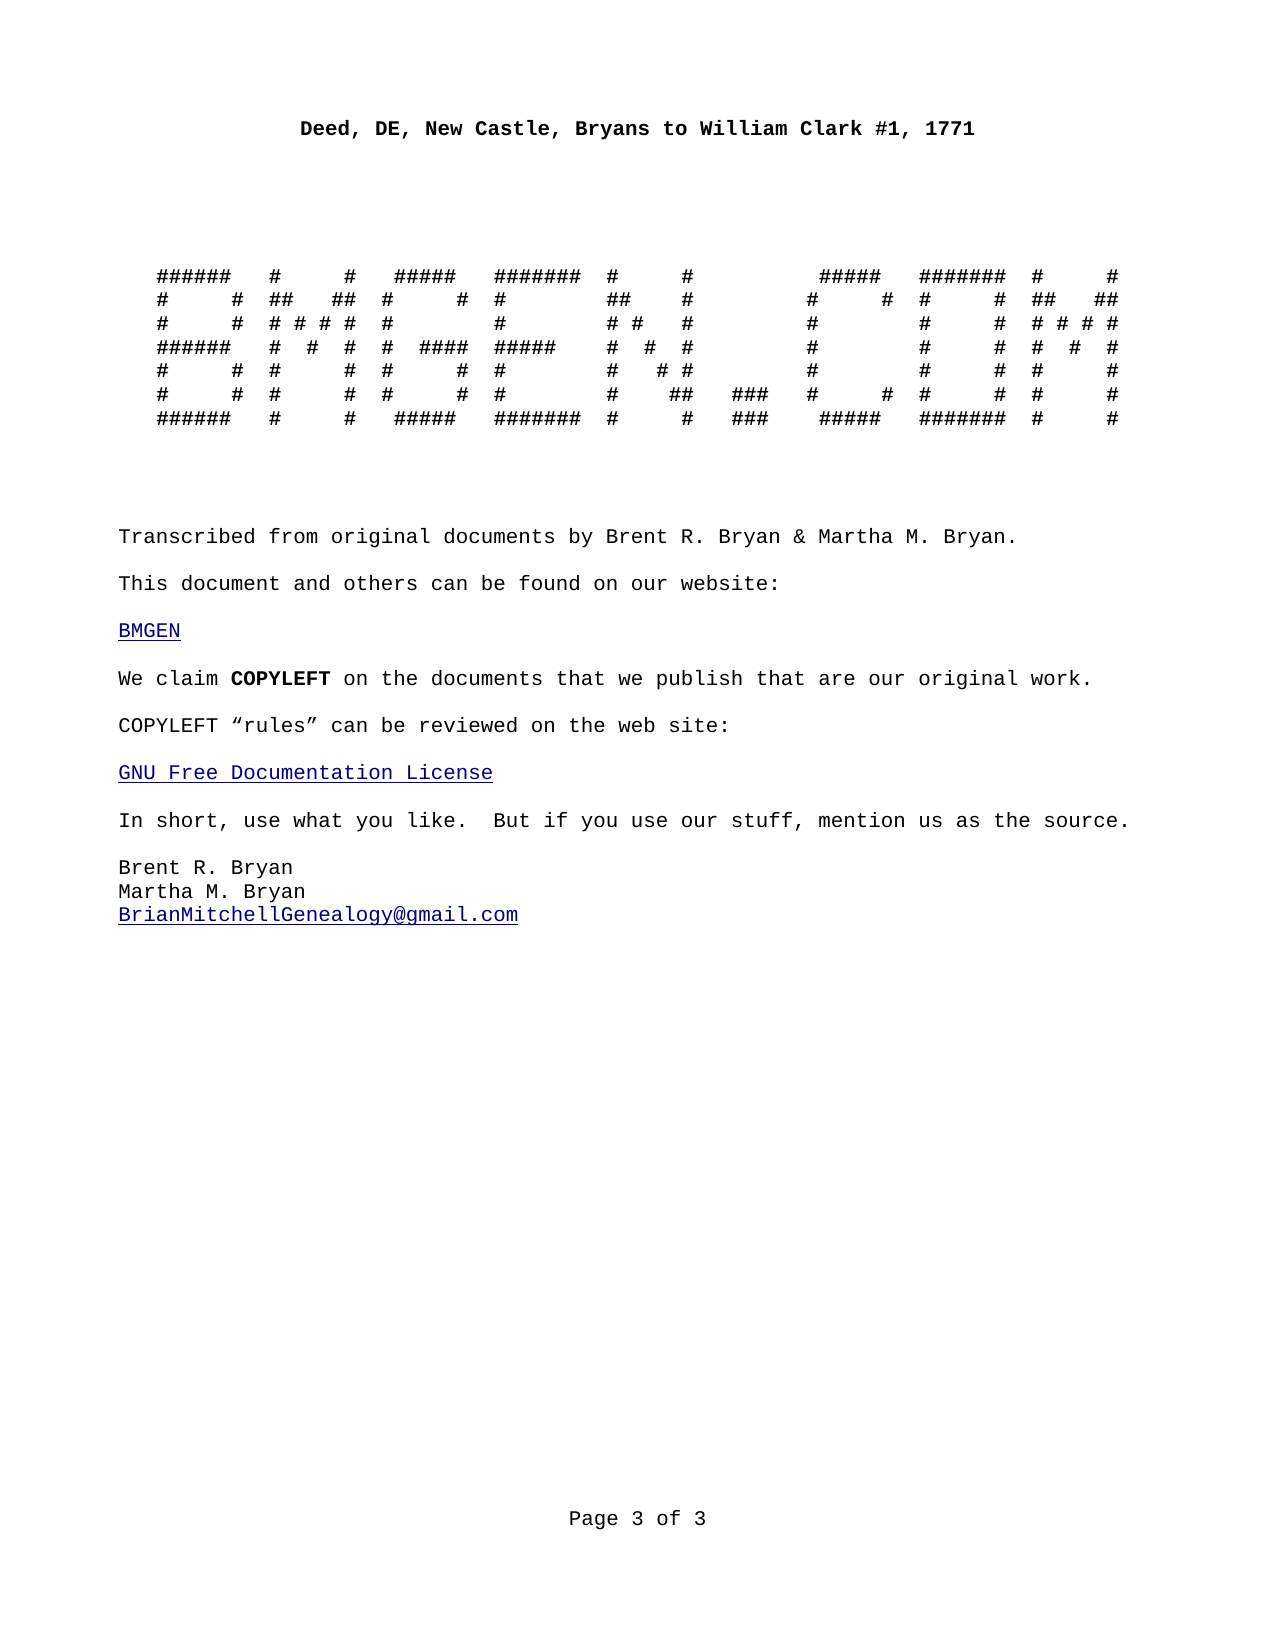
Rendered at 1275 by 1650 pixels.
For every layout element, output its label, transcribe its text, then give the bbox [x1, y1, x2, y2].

text # # # # # # # # ## ### # # # # # # [118, 384, 1157, 408]
text ###### # # ##### ####### # # ##### ####### # # [118, 266, 1157, 289]
text In short, use what you like. But if you use our stuff, mention us as the source. [118, 810, 1157, 833]
text This document and others can be found on our website: [118, 573, 1157, 597]
text COPYLEFT “rules” can be reviewed on the web site: [118, 715, 1157, 739]
text Transcribed from original documents by Brent R. Bryan & Martha M. Bryan. [118, 526, 1157, 549]
text # # # # # # # # # # # # # # # [118, 360, 1157, 384]
text We claim COPYLEFT on the documents that we publish that are our original work. [118, 668, 1157, 691]
text BrianMitchellGenealogy@gmail.com [118, 904, 1157, 928]
text ###### # # # # #### ##### # # # # # # # # # [118, 337, 1157, 360]
text ###### # # ##### ####### # # ### ##### ####### # # [118, 408, 1157, 431]
text Martha M. Bryan [118, 881, 1157, 904]
text Brent R. Bryan [118, 857, 1157, 881]
text # # ## ## # # # ## # # # # # ## ## [118, 289, 1157, 313]
text GNU Free Documentation License [118, 762, 1157, 786]
text BMGEN [118, 621, 1157, 644]
text # # # # # # # # # # # # # # # # # # [118, 313, 1157, 337]
